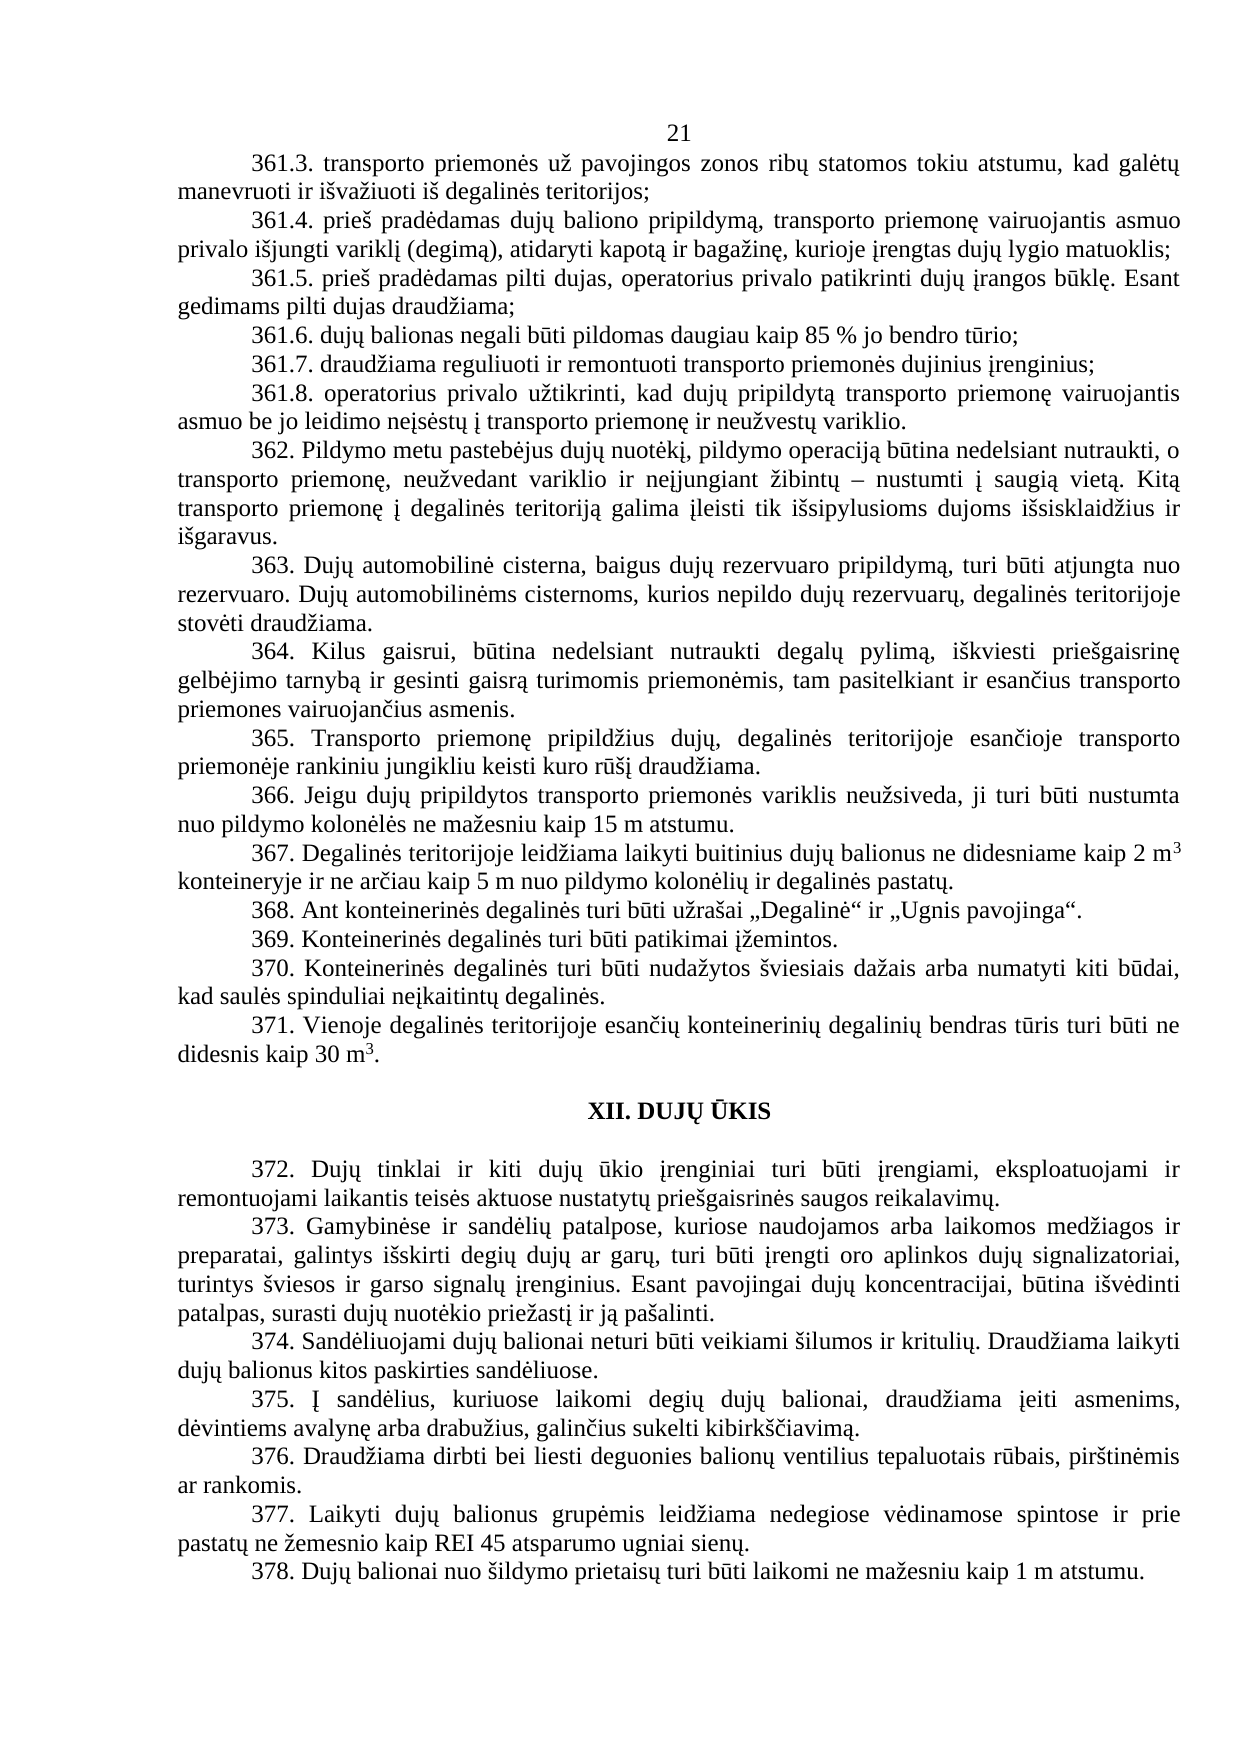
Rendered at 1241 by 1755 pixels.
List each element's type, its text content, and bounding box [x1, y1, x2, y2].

text 361.7. draudžiama reguliuoti ir remontuoti transporto priemonės dujinius įrenginius; [177, 349, 1181, 378]
text 367. Degalinės teritorijoje leidžiama laikyti buitinius dujų balionus ne didesniame kaip 2 m3 konteineryje ir ne arčiau kaip 5 m nuo pildymo kolonėlių ir degalinės pastatų. [177, 838, 1181, 895]
text 377. Laikyti dujų balionus grupėmis leidžiama nedegiose vėdinamose spintose ir prie pastatų ne žemesnio kaip REI 45 atsparumo ugniai sienų. [177, 1499, 1181, 1556]
text 374. Sandėliuojami dujų balionai neturi būti veikiami šilumos ir kritulių. Draudžiama laikyti dujų balionus kitos paskirties sandėliuose. [177, 1326, 1181, 1384]
text 366. Jeigu dujų pripildytos transporto priemonės variklis neužsiveda, ji turi būti nustumta nuo pildymo kolonėlės ne mažesniu kaip 15 m atstumu. [177, 780, 1181, 838]
text 378. Dujų balionai nuo šildymo prietaisų turi būti laikomi ne mažesniu kaip 1 m atstumu. [177, 1556, 1181, 1585]
text 376. Draudžiama dirbti bei liesti deguonies balionų ventilius tepaluotais rūbais, pirštinėmis ar rankomis. [177, 1441, 1181, 1499]
text 373. Gamybinėse ir sandėlių patalpose, kuriose naudojamos arba laikomos medžiagos ir preparatai, galintys išskirti degių dujų ar garų, turi būti įrengti oro aplinkos dujų signalizatoriai, turintys šviesos ir garso signalų įrenginius. Esant pavojingai dujų koncentracijai, būtina išvėdinti patalpas, surasti dujų nuotėkio priežastį ir ją pašalinti. [177, 1211, 1181, 1326]
text 361.4. prieš pradėdamas dujų baliono pripildymą, transporto priemonę vairuojantis asmuo privalo išjungti variklį (degimą), atidaryti kapotą ir bagažinę, kurioje įrengtas dujų lygio matuoklis; [177, 205, 1181, 263]
text 368. Ant konteinerinės degalinės turi būti užrašai „Degalinė“ ir „Ugnis pavojinga“. [177, 895, 1181, 924]
text 371. Vienoje degalinės teritorijoje esančių konteinerinių degalinių bendras tūris turi būti ne didesnis kaip 30 m3. [177, 1010, 1181, 1068]
text 372. Dujų tinklai ir kiti dujų ūkio įrenginiai turi būti įrengiami, eksploatuojami ir remontuojami laikantis teisės aktuose nustatytų priešgaisrinės saugos reikalavimų. [177, 1154, 1181, 1211]
text 361.3. transporto priemonės už pavojingos zonos ribų statomos tokiu atstumu, kad galėtų manevruoti ir išvažiuoti iš degalinės teritorijos; [177, 148, 1181, 205]
text XII. DUJŲ ŪKIS [177, 1096, 1181, 1125]
text 375. Į sandėlius, kuriuose laikomi degių dujų balionai, draudžiama įeiti asmenims, dėvintiems avalynę arba drabužius, galinčius sukelti kibirkščiavimą. [177, 1384, 1181, 1441]
text 363. Dujų automobilinė cisterna, baigus dujų rezervuaro pripildymą, turi būti atjungta nuo rezervuaro. Dujų automobilinėms cisternoms, kurios nepildo dujų rezervuarų, degalinės teritorijoje stovėti draudžiama. [177, 550, 1181, 636]
text 370. Konteinerinės degalinės turi būti nudažytos šviesiais dažais arba numatyti kiti būdai, kad saulės spinduliai neįkaitintų degalinės. [177, 953, 1181, 1010]
text 362. Pildymo metu pastebėjus dujų nuotėkį, pildymo operaciją būtina nedelsiant nutraukti, o transporto priemonę, neužvedant variklio ir neįjungiant žibintų – nustumti į saugią vietą. Kitą transporto priemonę į degalinės teritoriją galima įleisti tik išsipylusioms dujoms išsisklaidžius ir išgaravus. [177, 435, 1181, 550]
text 365. Transporto priemonę pripildžius dujų, degalinės teritorijoje esančioje transporto priemonėje rankiniu jungikliu keisti kuro rūšį draudžiama. [177, 723, 1181, 780]
text 361.6. dujų balionas negali būti pildomas daugiau kaip 85 % jo bendro tūrio; [177, 320, 1181, 349]
text 364. Kilus gaisrui, būtina nedelsiant nutraukti degalų pylimą, iškviesti priešgaisrinę gelbėjimo tarnybą ir gesinti gaisrą turimomis priemonėmis, tam pasitelkiant ir esančius transporto priemones vairuojančius asmenis. [177, 636, 1181, 723]
text 361.5. prieš pradėdamas pilti dujas, operatorius privalo patikrinti dujų įrangos būklę. Esant gedimams pilti dujas draudžiama; [177, 263, 1181, 320]
text 369. Konteinerinės degalinės turi būti patikimai įžemintos. [177, 924, 1181, 953]
text 361.8. operatorius privalo užtikrinti, kad dujų pripildytą transporto priemonę vairuojantis asmuo be jo leidimo neįsėstų į transporto priemonę ir neužvestų variklio. [177, 378, 1181, 435]
